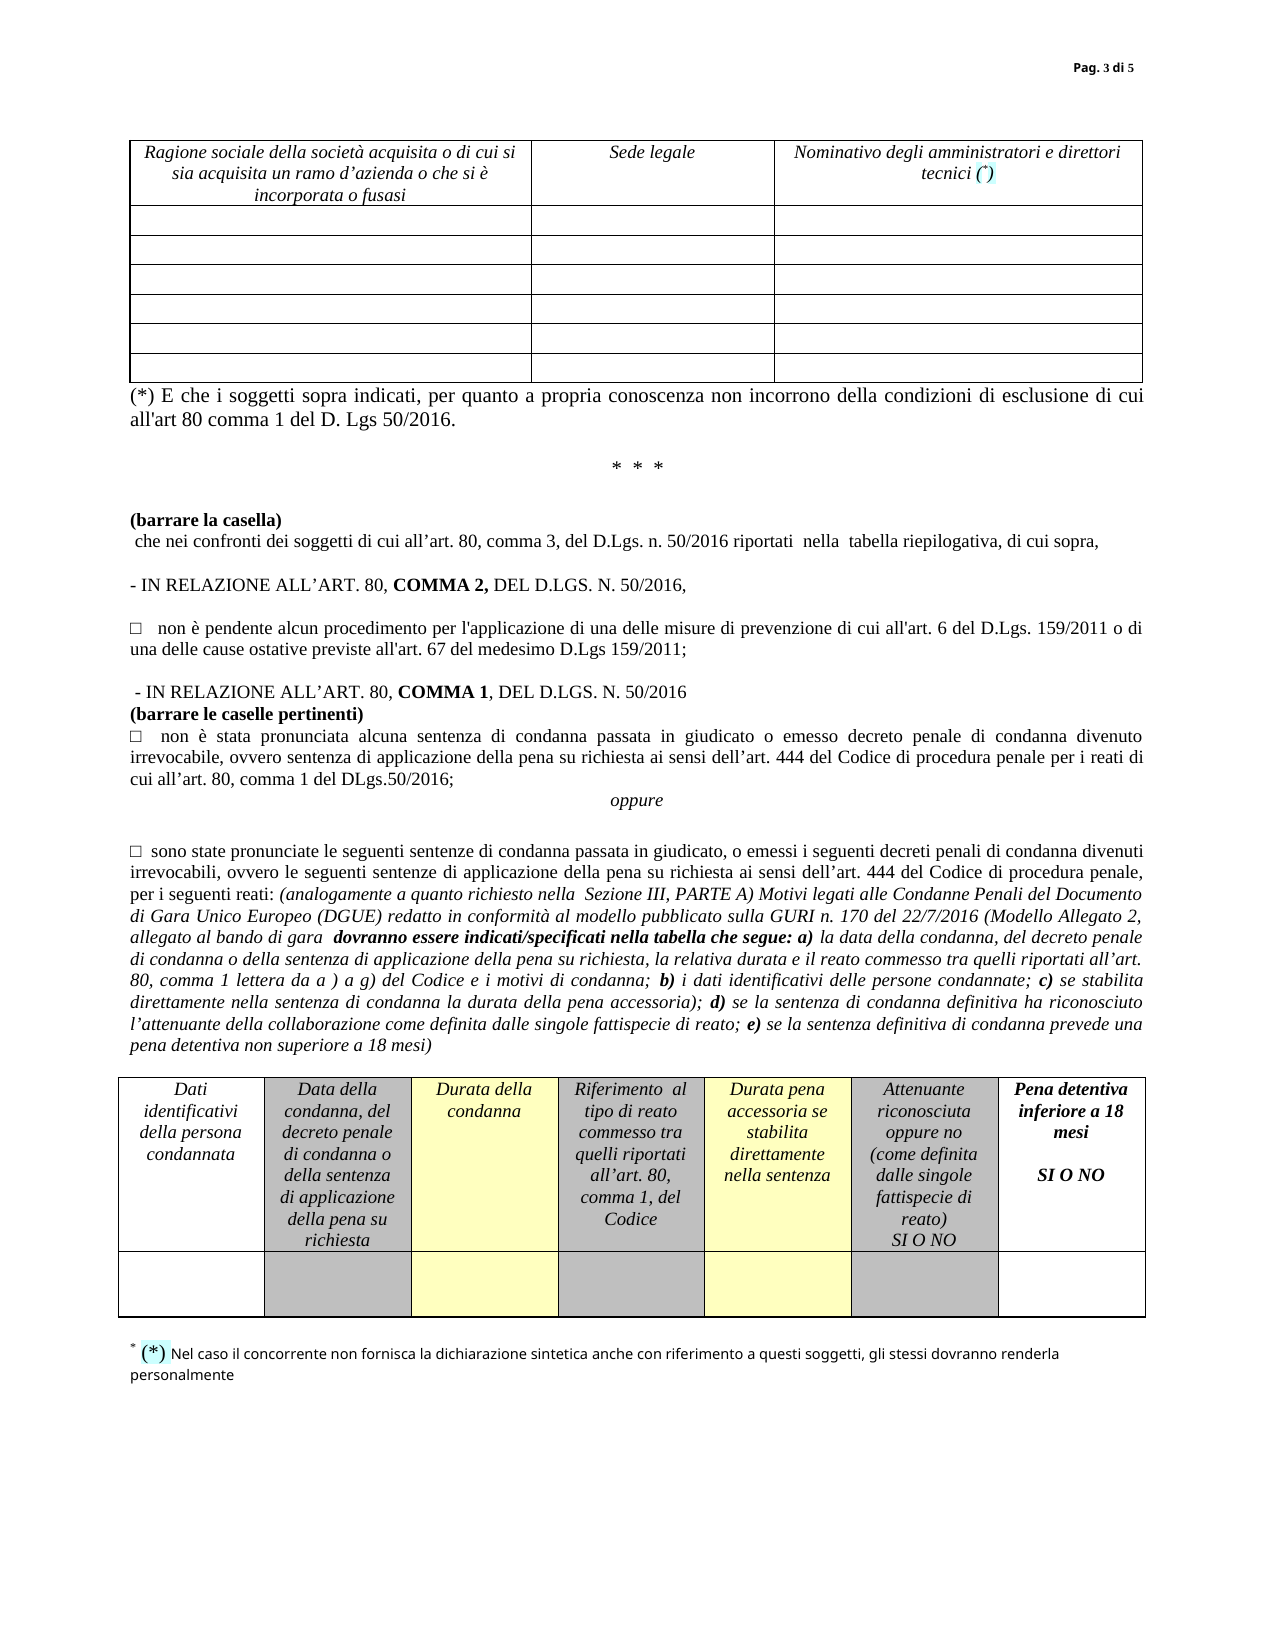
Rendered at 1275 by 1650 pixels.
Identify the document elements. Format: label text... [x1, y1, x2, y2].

text * * * [130, 456, 1145, 479]
text (barrare le caselle pertinenti) [130, 703, 1145, 724]
text □ non è stata pronunciata alcuna sentenza di condanna passata in giudicato o emesso decreto penale di condanna divenuto irrevocabile, ovvero sentenza di applicazione della pena su richiesta ai sensi dell’art. 444 del Codice di procedura penale per i reati di cui all’art. 80, comma 1 del DLgs.50/2016; [130, 724, 1145, 789]
table_cell [131, 354, 531, 382]
table_cell [532, 324, 774, 353]
text (*) E che i soggetti sopra indicati, per quanto a propria conoscenza non incorrono della condizioni di esclusione di cui all'art 80 comma 1 del D. Lgs 50/2016. [130, 383, 1145, 431]
text oppure [130, 789, 1145, 811]
table_cell [559, 1252, 704, 1316]
text che nei confronti dei soggetti di cui all’art. 80, comma 3, del D.Lgs. n. 50/2016 riportati nella tabella riepilogativa, di cui sopra, [130, 530, 1145, 552]
table_header Sede legale [532, 141, 774, 205]
table_cell [775, 236, 1142, 264]
table_cell [131, 206, 531, 235]
table_cell [131, 265, 531, 294]
text □ sono state pronunciate le seguenti sentenze di condanna passata in giudicato, o emessi i seguenti decreti penali di condanna divenuti irrevocabili, ovvero le seguenti sentenze di applicazione della pena su richiesta ai sensi dell’art. 444 del Codice di procedura penale, per i seguenti reati: (analogamente a quanto richiesto nella Sezione III, PARTE A) Motivi legati alle Condanne Penali del Documento di Gara Unico Europeo (DGUE) redatto in conformità al modello pubblicato sulla GURI n. 170 del 22/7/2016 (Modello Allegato 2, allegato al bando di gara dovranno essere indicati/specificati nella tabella che segue: a) la data della condanna, del decreto penale di condanna o della sentenza di applicazione della pena su richiesta, la relativa durata e il reato commesso tra quelli riportati all’art. 80, comma 1 lettera da a ) a g) del Codice e i motivi di condanna; b) i dati identificativi delle persone condannate; c) se stabilita direttamente nella sentenza di condanna la durata della pena accessoria); d) se la sentenza di condanna definitiva ha riconosciuto l’attenuante della collaborazione come definita dalle singole fattispecie di reato; e) se la sentenza definitiva di condanna prevede una pena detentiva non superiore a 18 mesi) [130, 840, 1145, 1056]
table_cell [131, 236, 531, 264]
table_cell [532, 206, 774, 235]
table_cell [532, 295, 774, 323]
text □ non è pendente alcun procedimento per l'applicazione di una delle misure di prevenzione di cui all'art. 6 del D.Lgs. 159/2011 o di una delle cause ostative previste all'art. 67 del medesimo D.Lgs 159/2011; [130, 617, 1145, 660]
table_cell [775, 265, 1142, 294]
table_header Riferimento al tipo di reato commesso tra quelli riportati all’art. 80, comma 1, del Codice [559, 1078, 704, 1251]
table_cell [131, 295, 531, 323]
table_header Dati identificativi della persona condannata [119, 1078, 264, 1251]
table_header Pena detentiva inferiore a 18 mesi SI O NO [999, 1078, 1145, 1251]
table_cell [131, 324, 531, 353]
table_cell [775, 324, 1142, 353]
text - IN RELAZIONE ALL’ART. 80, COMMA 1, DEL D.LGS. N. 50/2016 [130, 681, 1145, 703]
table_header Durata pena accessoria se stabilita direttamente nella sentenza [705, 1078, 851, 1251]
table_header Attenuante riconosciuta oppure no (come definita dalle singole fattispecie di reato) SI O NO [852, 1078, 998, 1251]
table_cell [775, 206, 1142, 235]
table_cell [852, 1252, 998, 1316]
table_header Ragione sociale della società acquisita o di cui si sia acquisita un ramo d’azienda o che si è incorporata o fusasi [131, 141, 531, 205]
table_cell [775, 295, 1142, 323]
text (barrare la casella) [130, 509, 1145, 530]
table_header Nominativo degli amministratori e direttori tecnici () [775, 141, 1142, 205]
table_cell [999, 1252, 1145, 1316]
text - IN RELAZIONE ALL’ART. 80, COMMA 2, DEL D.LGS. N. 50/2016, [130, 573, 1145, 595]
table_cell [532, 354, 774, 382]
table_cell [705, 1252, 851, 1316]
table_cell [532, 236, 774, 264]
table_header Durata della condanna [412, 1078, 558, 1251]
table_cell [532, 265, 774, 294]
table_header Data della condanna, del decreto penale di condanna o della sentenza di applicazione della pena su richiesta [265, 1078, 411, 1251]
table_cell [119, 1252, 264, 1316]
table_cell [265, 1252, 411, 1316]
table_cell [412, 1252, 558, 1316]
table_cell [775, 354, 1142, 382]
